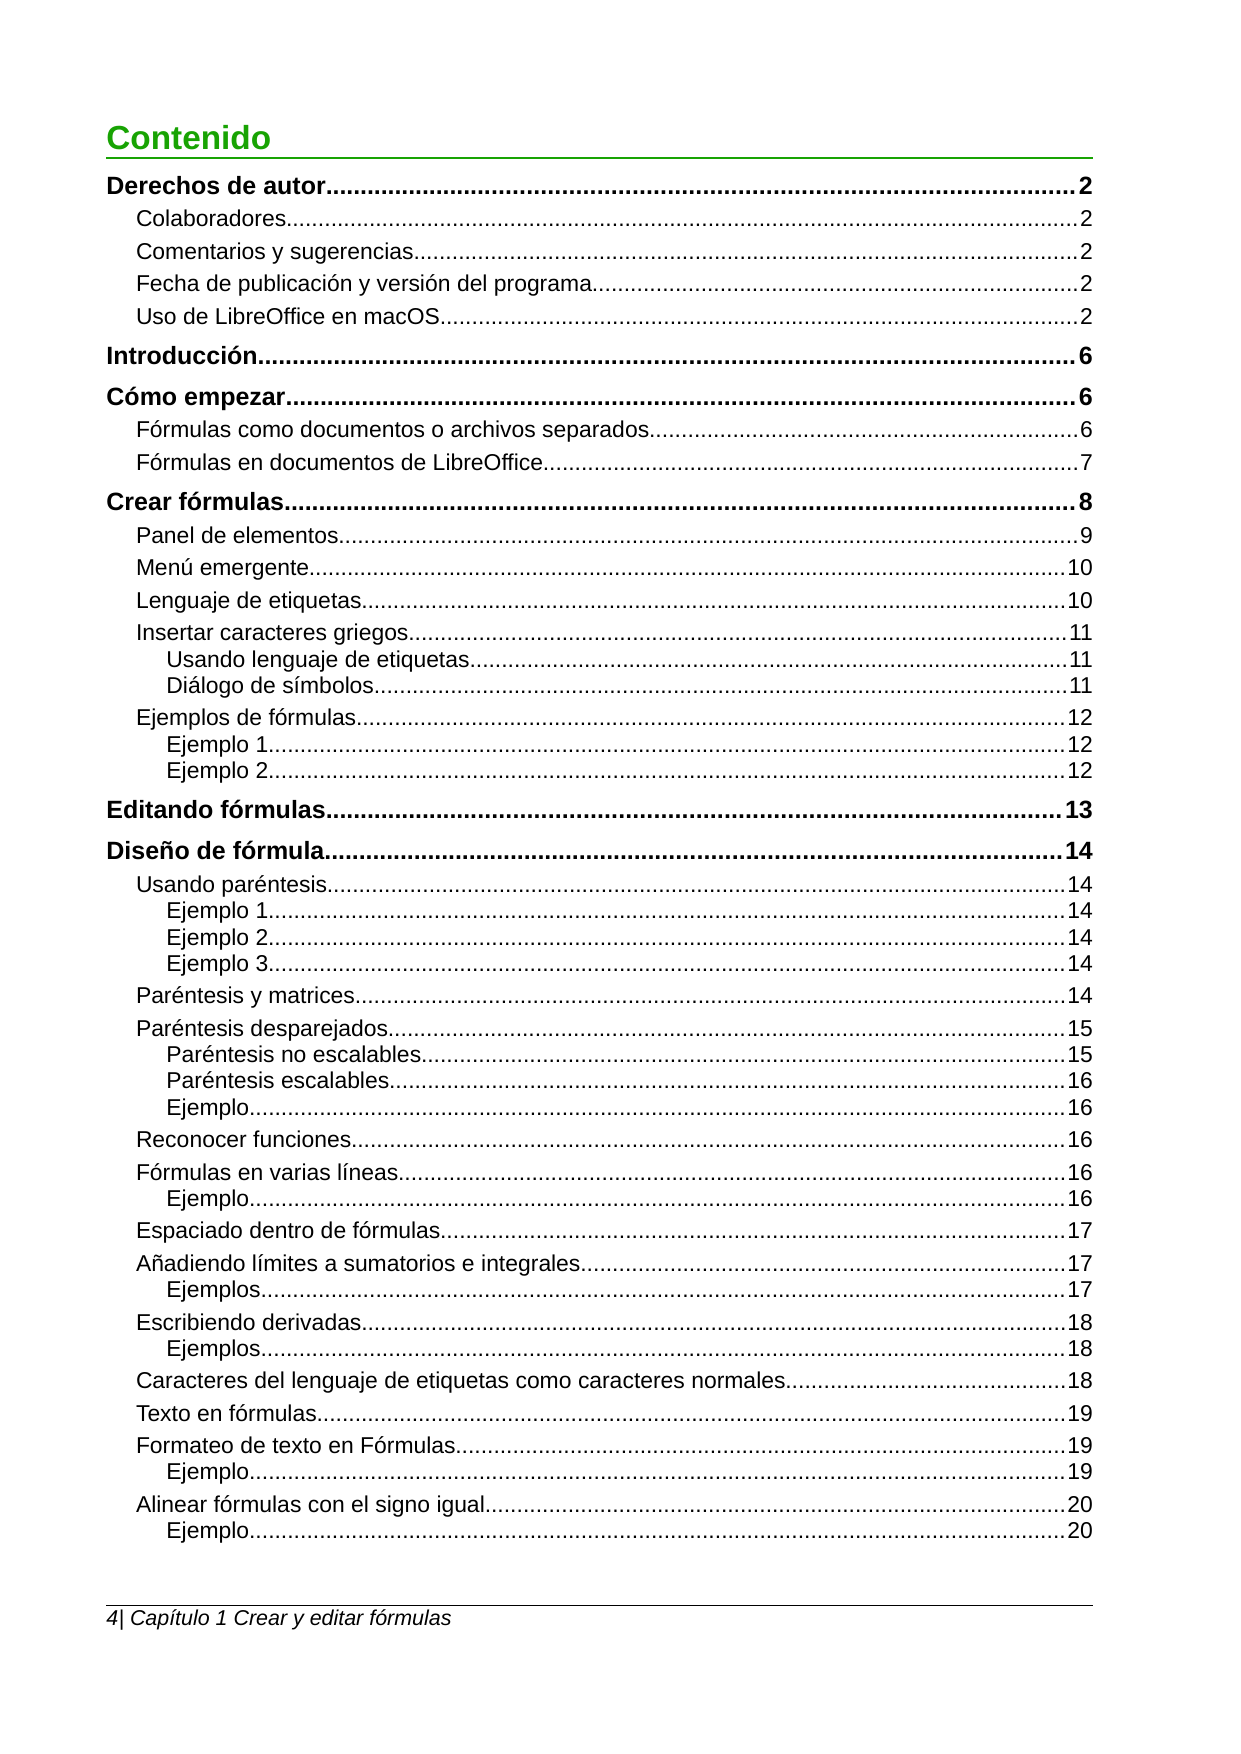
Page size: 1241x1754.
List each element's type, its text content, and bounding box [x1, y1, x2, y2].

text Paréntesis desparejados 15 [136, 1015, 1093, 1041]
text Menú emergente 10 [136, 554, 1093, 581]
text Derechos de autor 2 [106, 171, 1093, 199]
text Cómo empezar 6 [106, 382, 1093, 410]
text Crear fórmulas 8 [106, 487, 1093, 516]
text Comentarios y sugerencias 2 [136, 238, 1093, 264]
text Reconocer funciones 16 [136, 1126, 1093, 1152]
text Espaciado dentro de fórmulas 17 [136, 1217, 1093, 1244]
text Diseño de fórmula 14 [106, 836, 1093, 865]
text Usando paréntesis 14 [136, 871, 1093, 897]
text Insertar caracteres griegos 11 [136, 619, 1093, 646]
text Paréntesis no escalables 15 [166, 1041, 1093, 1067]
text Ejemplos de fórmulas 12 [136, 704, 1093, 731]
text Colaboradores 2 [136, 205, 1093, 232]
text Caracteres del lenguaje de etiquetas como caracteres normales 18 [136, 1367, 1093, 1393]
text Usando lenguaje de etiquetas 11 [166, 646, 1093, 672]
text Ejemplo 2 12 [166, 757, 1093, 783]
text Ejemplo 1 12 [166, 731, 1093, 757]
text Fórmulas en documentos de LibreOffice 7 [136, 449, 1093, 475]
text Ejemplo 3 14 [166, 950, 1093, 976]
text Fecha de publicación y versión del programa 2 [136, 270, 1093, 297]
text Ejemplos 17 [166, 1276, 1093, 1302]
text Introducción 6 [106, 341, 1093, 370]
text Editando fórmulas 13 [106, 795, 1093, 824]
text Ejemplo 20 [166, 1517, 1093, 1543]
text Ejemplo 16 [166, 1094, 1093, 1120]
text Paréntesis escalables 16 [166, 1067, 1093, 1094]
text Ejemplo 2 14 [166, 923, 1093, 950]
text Ejemplo 1 14 [166, 897, 1093, 923]
text Añadiendo límites a sumatorios e integrales 17 [136, 1250, 1093, 1276]
text Escribiendo derivadas 18 [136, 1308, 1093, 1335]
text Formateo de texto en Fórmulas 19 [136, 1432, 1093, 1458]
text Texto en fórmulas 19 [136, 1399, 1093, 1426]
text Ejemplos 18 [166, 1335, 1093, 1361]
text Alinear fórmulas con el signo igual 20 [136, 1491, 1093, 1517]
text Fórmulas como documentos o archivos separados 6 [136, 416, 1093, 443]
text Uso de LibreOffice en macOS 2 [136, 303, 1093, 329]
text Fórmulas en varias líneas 16 [136, 1158, 1093, 1185]
text Ejemplo 16 [166, 1185, 1093, 1211]
subtitle Contenido [106, 118, 1093, 157]
text Panel de elementos 9 [136, 522, 1093, 548]
text Paréntesis y matrices 14 [136, 982, 1093, 1009]
text Diálogo de símbolos 11 [166, 672, 1093, 698]
text Ejemplo 19 [166, 1458, 1093, 1485]
text Lenguaje de etiquetas 10 [136, 587, 1093, 613]
